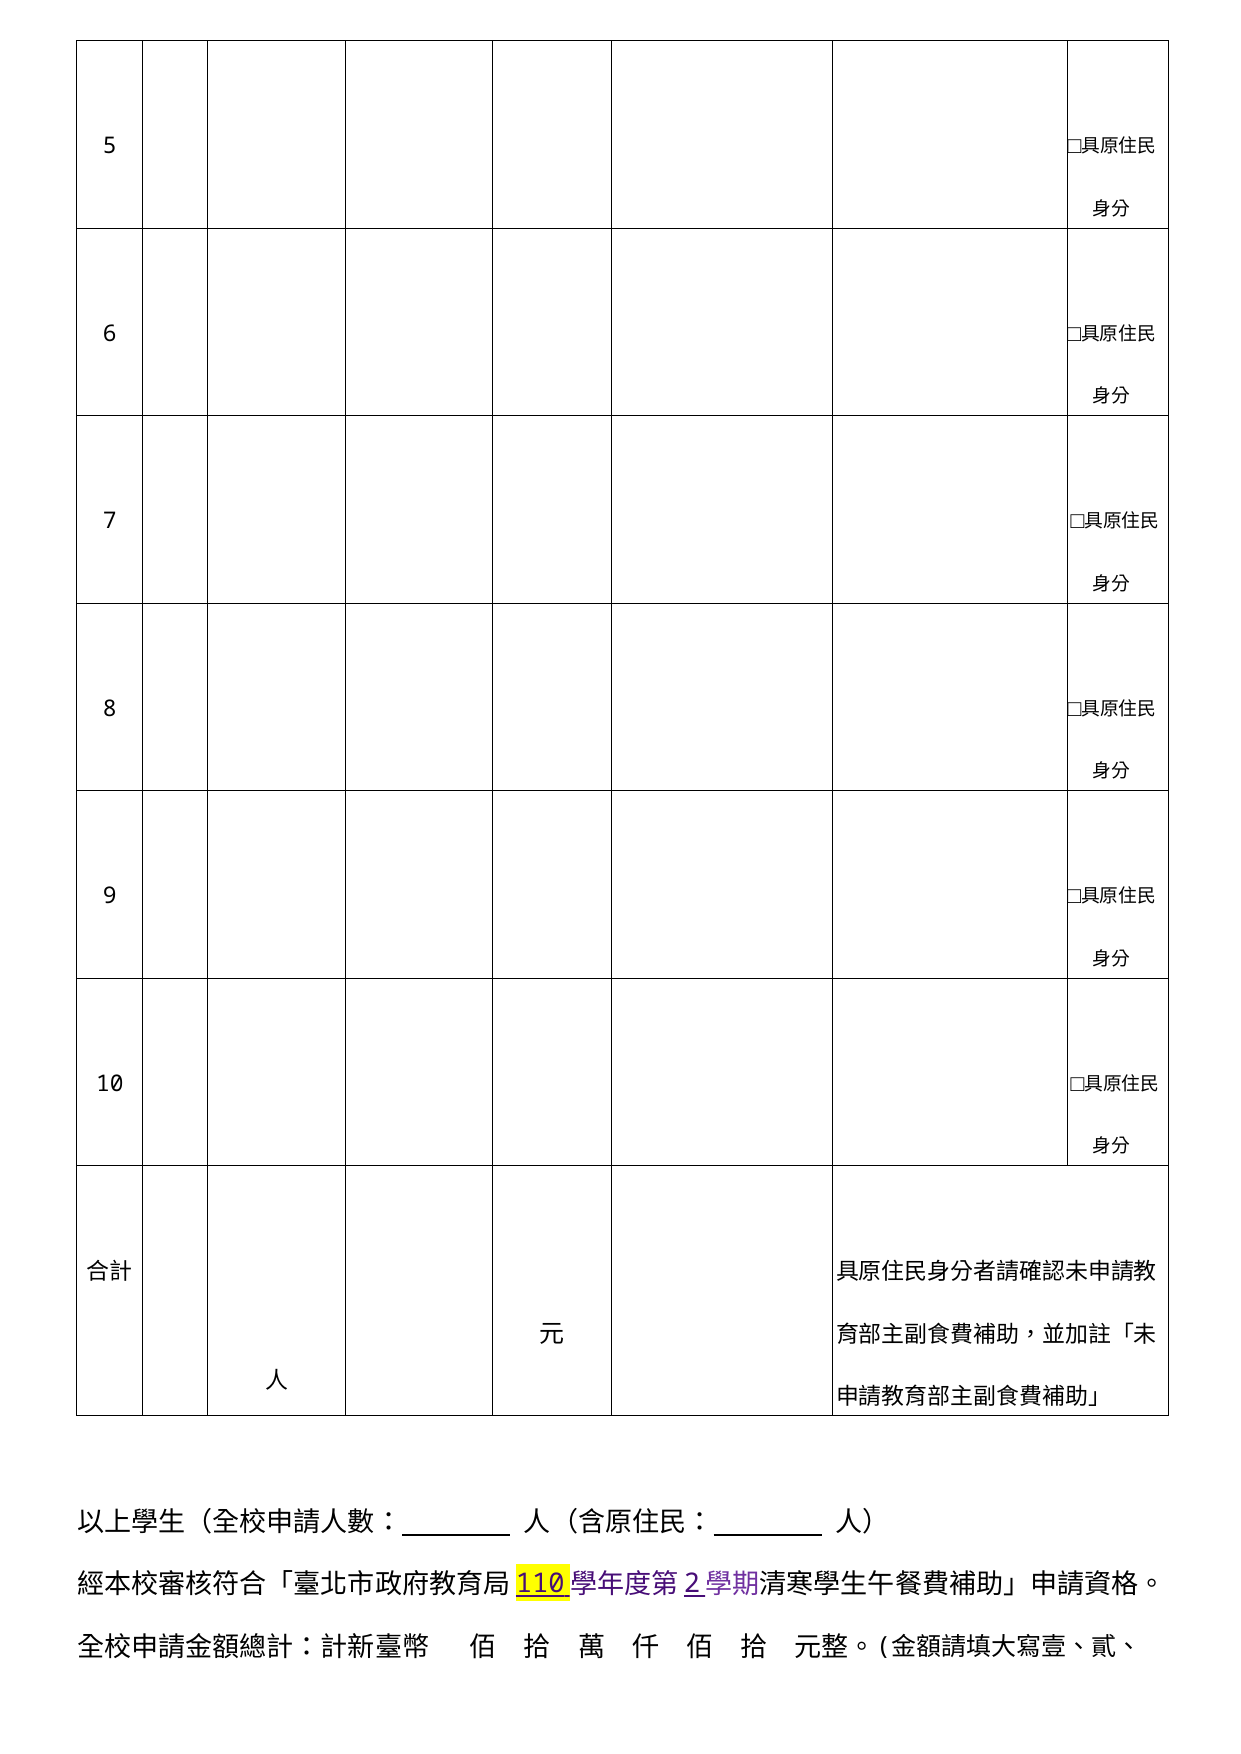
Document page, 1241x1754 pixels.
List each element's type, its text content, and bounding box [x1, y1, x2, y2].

table_cell 7 [77, 416, 142, 603]
table_cell [612, 1166, 832, 1415]
table_cell [346, 41, 492, 228]
table_cell [612, 416, 832, 603]
table_cell [833, 791, 1067, 978]
table_cell 元 [493, 1166, 611, 1415]
table_cell [493, 791, 611, 978]
table_cell [612, 791, 832, 978]
table_cell □具原住民身分 [1068, 979, 1168, 1165]
table_cell [208, 416, 345, 603]
table_cell [612, 41, 832, 228]
table_cell 合計 [77, 1166, 142, 1415]
table_cell [833, 229, 1067, 415]
table_cell □具原住民身分 [1068, 604, 1168, 790]
table_cell [143, 41, 207, 228]
table_cell 8 [77, 604, 142, 790]
text 經本校審核符合「臺北市政府教育局110學年度第2學期清寒學生午餐費補助」申請資格。 [77, 1540, 1162, 1603]
table_cell [493, 604, 611, 790]
table_cell [612, 604, 832, 790]
table_cell [612, 979, 832, 1165]
text 全校申請金額總計：計新臺幣 佰 拾 萬 仟 佰 拾 元整。(金額請填大寫壹、貳、 [77, 1603, 1162, 1665]
table_cell [143, 604, 207, 790]
table_cell 10 [77, 979, 142, 1165]
table_cell □具原住民身分 [1068, 41, 1168, 228]
table_cell [833, 604, 1067, 790]
table_cell [208, 229, 345, 415]
table_cell [208, 791, 345, 978]
table_cell □具原住民身分 [1068, 416, 1168, 603]
table_cell 9 [77, 791, 142, 978]
table_cell [346, 791, 492, 978]
table_cell [143, 229, 207, 415]
table_cell [493, 229, 611, 415]
table_cell [208, 604, 345, 790]
table_cell [208, 979, 345, 1165]
table_cell [833, 979, 1067, 1165]
table_cell [143, 1166, 207, 1415]
table_cell [833, 416, 1067, 603]
table_cell [493, 979, 611, 1165]
table_cell [143, 791, 207, 978]
table_cell [346, 229, 492, 415]
table_cell [493, 41, 611, 228]
table_cell [208, 41, 345, 228]
table_cell [346, 416, 492, 603]
table_cell □具原住民身分 [1068, 229, 1168, 415]
table_cell [833, 41, 1067, 228]
table_cell [612, 229, 832, 415]
table_cell [346, 604, 492, 790]
table_cell 5 [77, 41, 142, 228]
table_cell 具原住民身分者請確認未申請教育部主副食費補助，並加註「未申請教育部主副食費補助」 [833, 1166, 1168, 1415]
table_cell □具原住民身分 [1068, 791, 1168, 978]
text 以上學生（全校申請人數： 人（含原住民： 人） [77, 1478, 1162, 1540]
table_cell [143, 979, 207, 1165]
table_cell [346, 1166, 492, 1415]
table_cell 6 [77, 229, 142, 415]
table_cell 人 [208, 1166, 345, 1415]
table_cell [493, 416, 611, 603]
table_cell [346, 979, 492, 1165]
table_cell [143, 416, 207, 603]
